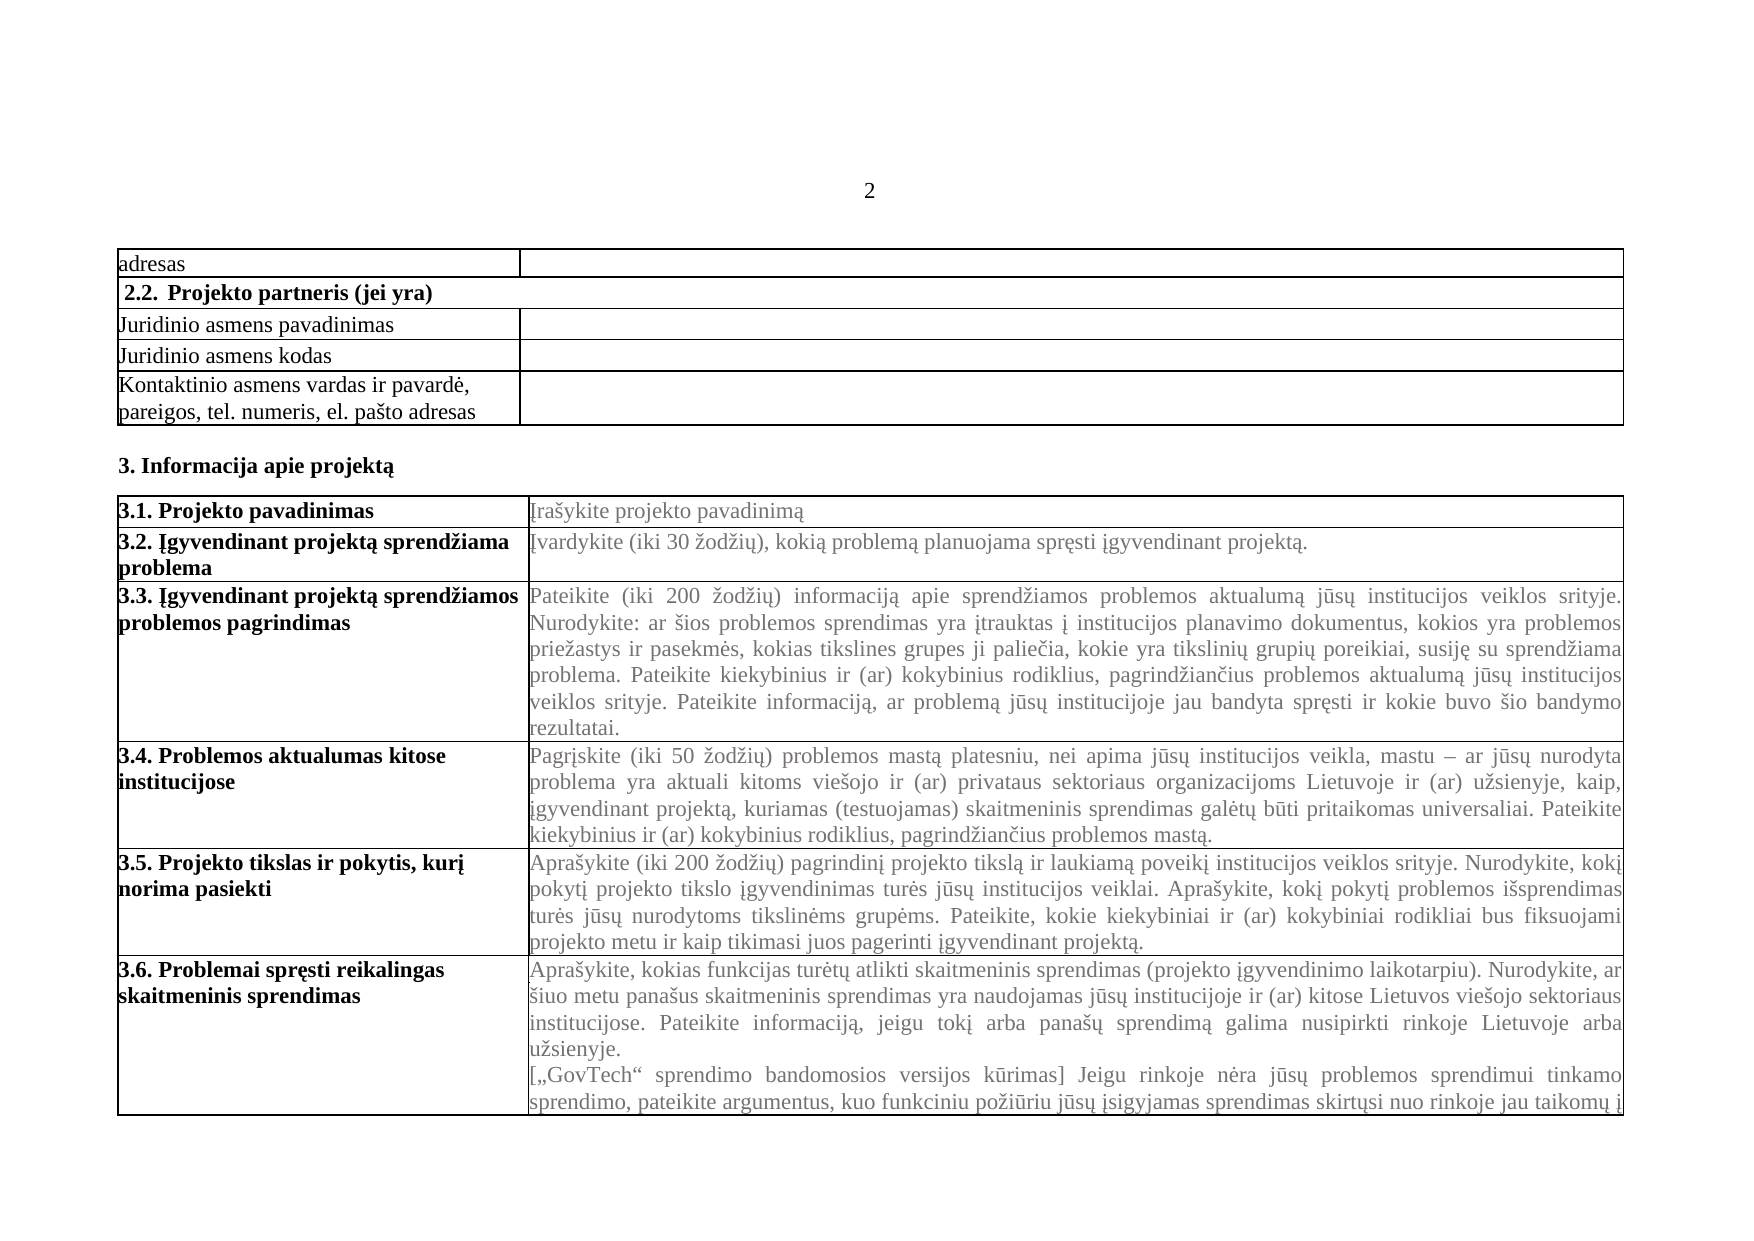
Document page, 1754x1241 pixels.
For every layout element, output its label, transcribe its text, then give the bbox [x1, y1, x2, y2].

table_cell 3.3. Įgyvendinant projektą sprendžiamos problemos pagrindimas [119, 582, 528, 741]
table_cell [521, 340, 1623, 370]
table_cell [521, 250, 1623, 276]
table_cell adresas [119, 250, 519, 276]
text 3. Informacija apie projektą [118, 452, 1621, 478]
table_cell Juridinio asmens pavadinimas [119, 309, 519, 339]
table_cell Kontaktinio asmens vardas ir pavardė, pareigos, tel. numeris, el. pašto adresas [119, 372, 519, 424]
table_cell Aprašykite (iki 200 žodžių) pagrindinį projekto tikslą ir laukiamą poveikį institucijos veiklos srityje. Nurodykite, kokį pokytį projekto tikslo įgyvendinimas turės jūsų institucijos veiklai. Aprašykite, kokį pokytį problemos išsprendimas turės jūsų nurodytoms tikslinėms grupėms. Pateikite, kokie kiekybiniai ir (ar) kokybiniai rodikliai bus fiksuojami projekto metu ir kaip tikimasi juos pagerinti įgyvendinant projektą. [530, 849, 1623, 954]
table_cell [521, 309, 1623, 339]
table_cell [521, 372, 1623, 424]
table_cell Aprašykite, kokias funkcijas turėtų atlikti skaitmeninis sprendimas (projekto įgyvendinimo laikotarpiu). Nurodykite, ar šiuo metu panašus skaitmeninis sprendimas yra naudojamas jūsų institucijoje ir (ar) kitose Lietuvos viešojo sektoriaus institucijose. Pateikite informaciją, jeigu tokį arba panašų sprendimą galima nusipirkti rinkoje Lietuvoje arba užsienyje. [„GovTech“ sprendimo bandomosios versijos kūrimas] Jeigu rinkoje nėra jūsų problemos sprendimui tinkamo sprendimo, pateikite argumentus, kuo funkciniu požiūriu jūsų įsigyjamas sprendimas skirtųsi nuo rinkoje jau taikomų į [530, 956, 1623, 1114]
table_header 3.1. Projekto pavadinimas [119, 497, 528, 527]
table_cell 3.5. Projekto tikslas ir pokytis, kurį norima pasiekti [119, 849, 528, 954]
table_cell 3.4. Problemos aktualumas kitose institucijose [119, 742, 528, 847]
table_cell 3.2. Įgyvendinant projektą sprendžiama problema [119, 528, 528, 581]
table_cell 3.6. Problemai spręsti reikalingas skaitmeninis sprendimas [119, 956, 528, 1114]
table_cell Pateikite (iki 200 žodžių) informaciją apie sprendžiamos problemos aktualumą jūsų institucijos veiklos srityje. Nurodykite: ar šios problemos sprendimas yra įtrauktas į institucijos planavimo dokumentus, kokios yra problemos priežastys ir pasekmės, kokias tikslines grupes ji paliečia, kokie yra tikslinių grupių poreikiai, susiję su sprendžiama problema. Pateikite kiekybinius ir (ar) kokybinius rodiklius, pagrindžiančius problemos aktualumą jūsų institucijos veiklos srityje. Pateikite informaciją, ar problemą jūsų institucijoje jau bandyta spręsti ir kokie buvo šio bandymo rezultatai. [530, 582, 1623, 741]
table_cell Juridinio asmens kodas [119, 340, 519, 370]
table_cell 2.2. Projekto partneris (jei yra) [119, 278, 1623, 307]
table_cell Įvardykite (iki 30 žodžių), kokią problemą planuojama spręsti įgyvendinant projektą. [530, 528, 1623, 581]
table_header Įrašykite projekto pavadinimą [530, 497, 1623, 527]
table_cell Pagrįskite (iki 50 žodžių) problemos mastą platesniu, nei apima jūsų institucijos veikla, mastu – ar jūsų nurodyta problema yra aktuali kitoms viešojo ir (ar) privataus sektoriaus organizacijoms Lietuvoje ir (ar) užsienyje, kaip, įgyvendinant projektą, kuriamas (testuojamas) skaitmeninis sprendimas galėtų būti pritaikomas universaliai. Pateikite kiekybinius ir (ar) kokybinius rodiklius, pagrindžiančius problemos mastą. [530, 742, 1623, 847]
